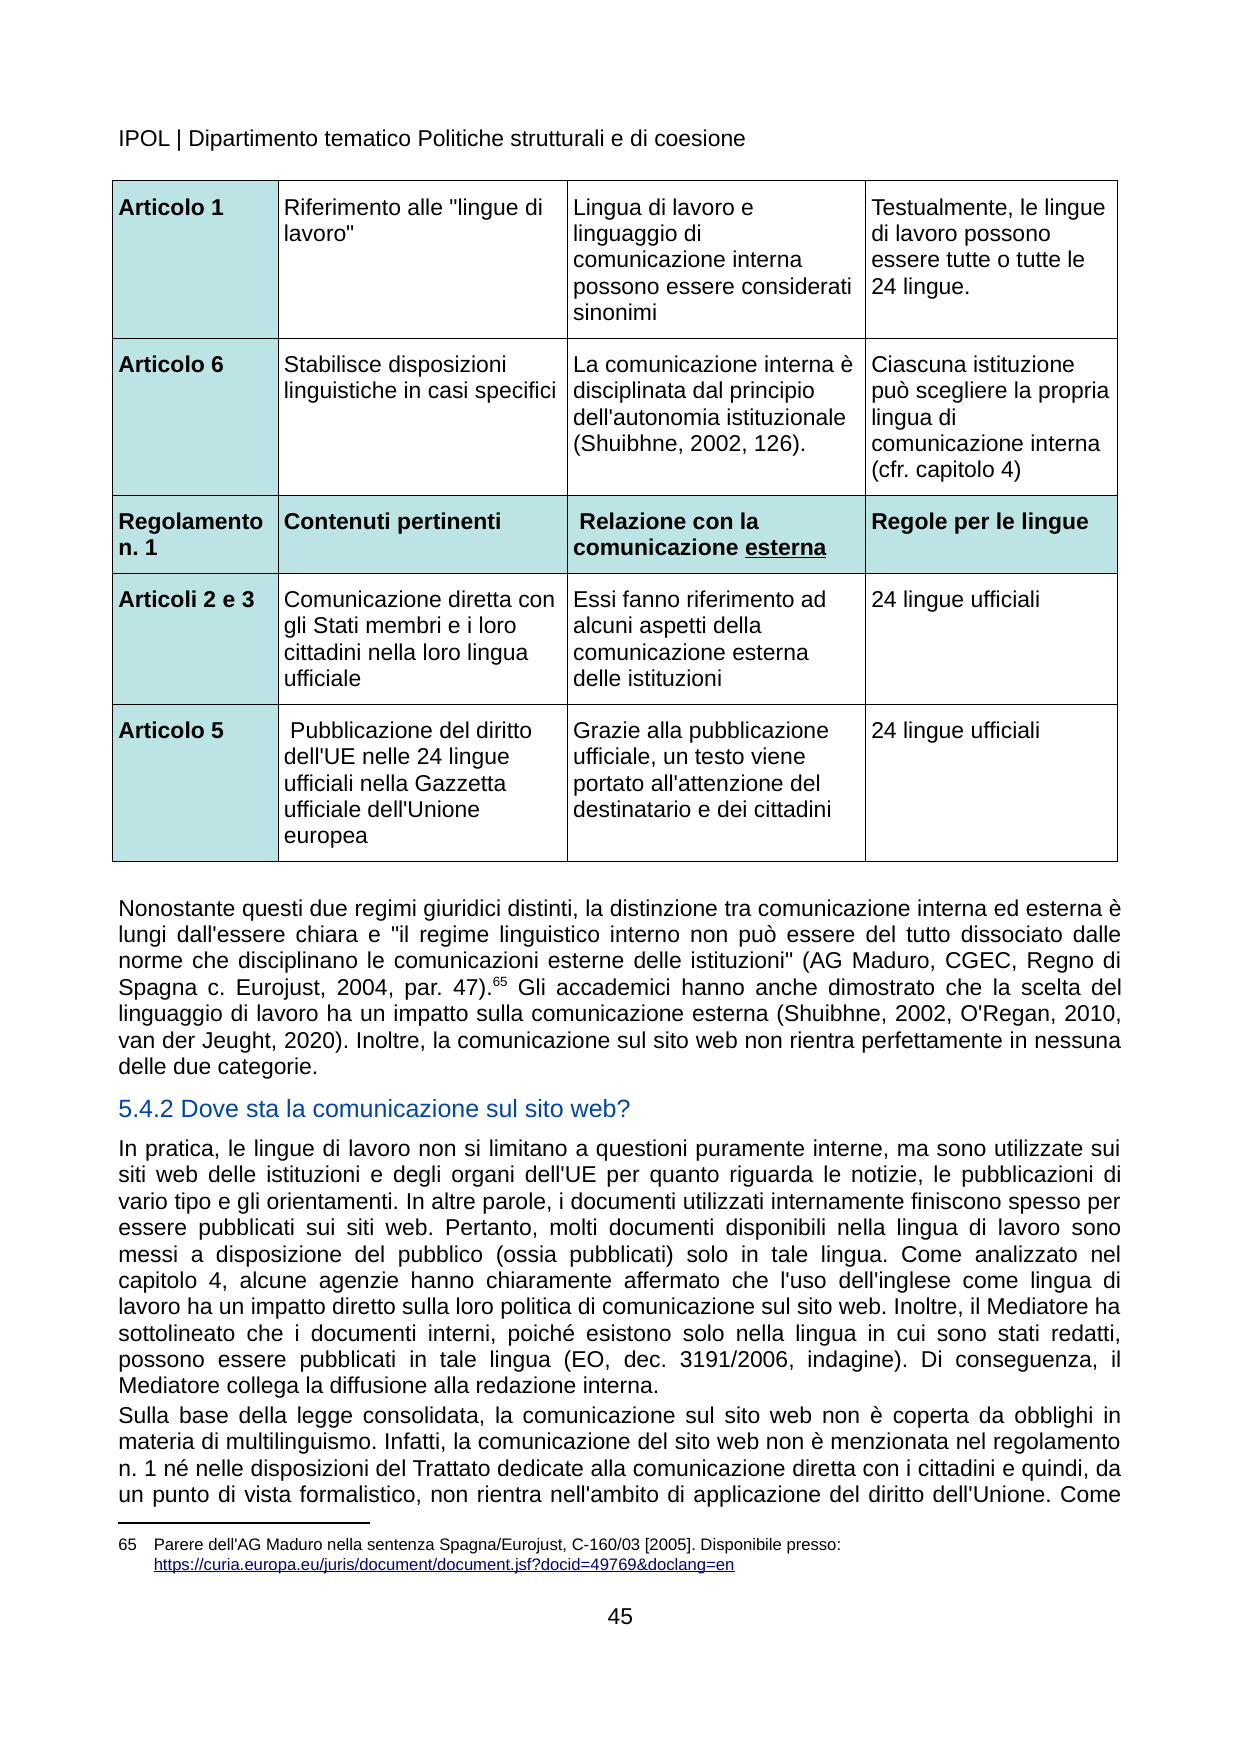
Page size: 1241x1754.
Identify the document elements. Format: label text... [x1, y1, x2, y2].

table_cell 24 lingue ufficiali [866, 705, 1117, 861]
table_cell Articolo 5 [113, 705, 278, 861]
text Parere dell'AG Maduro nella sentenza Spagna/Eurojust, C-160/03 [2005]. Disponibile presso: https://curia.europa.eu/juris/document/document.jsf?docid=49769&doclang=en [118, 1535, 1122, 1573]
table_cell Lingua di lavoro e linguaggio di comunicazione interna possono essere considerati sinonimi [568, 181, 865, 338]
table_cell Relazione con la comunicazione esterna [568, 496, 865, 573]
text Sulla base della legge consolidata, la comunicazione sul sito web non è coperta da obblighi in materia di multilinguismo. Infatti, la comunicazione del sito web non è menzionata nel regolamento n. 1 né nelle disposizioni del Trattato dedicate alla comunicazione diretta con i cittadini e quindi, da un punto di vista formalistico, non rientra nell'ambito di applicazione del diritto dell'Unione. Come [118, 1402, 1122, 1507]
text In pratica, le lingue di lavoro non si limitano a questioni puramente interne, ma sono utilizzate sui siti web delle istituzioni e degli organi dell'UE per quanto riguarda le notizie, le pubblicazioni di vario tipo e gli orientamenti. In altre parole, i documenti utilizzati internamente finiscono spesso per essere pubblicati sui siti web. Pertanto, molti documenti disponibili nella lingua di lavoro sono messi a disposizione del pubblico (ossia pubblicati) solo in tale lingua. Come analizzato nel capitolo 4, alcune agenzie hanno chiaramente affermato che l'uso dell'inglese come lingua di lavoro ha un impatto diretto sulla loro politica di comunicazione sul sito web. Inoltre, il Mediatore ha sottolineato che i documenti interni, poiché esistono solo nella lingua in cui sono stati redatti, possono essere pubblicati in tale lingua (EO, dec. 3191/2006, indagine). Di conseguenza, il Mediatore collega la diffusione alla redazione interna. [118, 1135, 1122, 1399]
table_cell Articoli 2 e 3 [113, 574, 278, 704]
table_cell 24 lingue ufficiali [866, 574, 1117, 704]
table_cell Stabilisce disposizioni linguistiche in casi specifici [279, 339, 567, 495]
table_cell Articolo 6 [113, 339, 278, 495]
table_cell Ciascuna istituzione può scegliere la propria lingua di comunicazione interna (cfr. capitolo 4) [866, 339, 1117, 495]
table_cell Testualmente, le lingue di lavoro possono essere tutte o tutte le 24 lingue. [866, 181, 1117, 338]
table_cell Regole per le lingue [866, 496, 1117, 573]
table_cell Pubblicazione del diritto dell'UE nelle 24 lingue ufficiali nella Gazzetta ufficiale dell'Unione europea [279, 705, 567, 861]
table_cell Comunicazione diretta con gli Stati membri e i loro cittadini nella loro lingua ufficiale [279, 574, 567, 704]
table_cell Grazie alla pubblicazione ufficiale, un testo viene portato all'attenzione del destinatario e dei cittadini [568, 705, 865, 861]
table_cell Essi fanno riferimento ad alcuni aspetti della comunicazione esterna delle istituzioni [568, 574, 865, 704]
subtitle 5.4.2 Dove sta la comunicazione sul sito web? [118, 1094, 1122, 1123]
table_cell La comunicazione interna è disciplinata dal principio dell'autonomia istituzionale (Shuibhne, 2002, 126). [568, 339, 865, 495]
table_cell Articolo 1 [113, 181, 278, 338]
table_cell Contenuti pertinenti [279, 496, 567, 573]
table_cell Regolamento n. 1 [113, 496, 278, 573]
text Nonostante questi due regimi giuridici distinti, la distinzione tra comunicazione interna ed esterna è lungi dall'essere chiara e "il regime linguistico interno non può essere del tutto dissociato dalle norme che disciplinano le comunicazioni esterne delle istituzioni" (AG Maduro, CGEC, Regno di Spagna c. Eurojust, 2004, par. 47). Gli accademici hanno anche dimostrato che la scelta del linguaggio di lavoro ha un impatto sulla comunicazione esterna (Shuibhne, 2002, O'Regan, 2010, van der Jeught, 2020). Inoltre, la comunicazione sul sito web non rientra perfettamente in nessuna delle due categorie. [118, 895, 1122, 1079]
table_cell Riferimento alle "lingue di lavoro" [279, 181, 567, 338]
